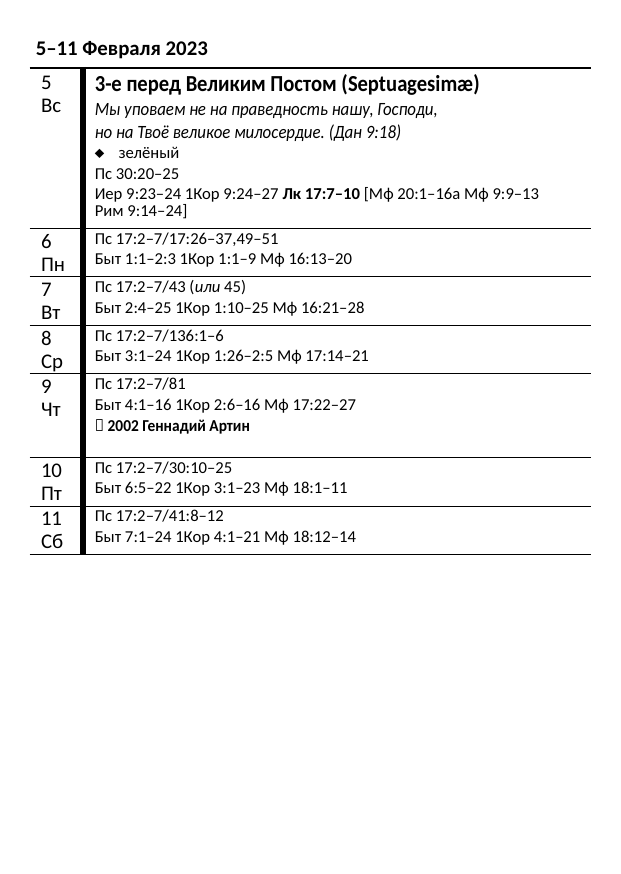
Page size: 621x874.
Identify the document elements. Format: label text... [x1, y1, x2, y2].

table_cell 5 Вс [30, 69, 80, 228]
table_cell Пс 17:2–7/136:1–6 Быт 3:1–24 1Кор 1:26–2:5 Мф 17:14–21 [86, 326, 591, 373]
table_cell 3-е перед Великим Постом (Septuagesimæ) Мы уповаем не на праведность нашу, Господи, но на Твоё великое милосердие. (Дан 9:18) зелёный Пс 30:20–25 Иер 9:23–24 1Кор 9:24–27 Лк 17:7–10 [Мф 20:1–16а Мф 9:9–13 Рим 9:14–24] [86, 69, 591, 228]
table_cell 8 Ср [30, 326, 80, 373]
table_cell 7 Вт [30, 277, 80, 325]
table_cell Пс 17:2–7/30:10–25 Быт 6:5–22 1Кор 3:1–23 Мф 18:1–11 [86, 458, 591, 506]
table_header 5–11 Февраля 2023 [30, 30, 591, 67]
table_cell Пс 17:2–7/81 Быт 4:1–16 1Кор 2:6–16 Мф 17:22–27  2002 Геннадий Артин [86, 374, 591, 457]
table_cell 10 Пт [30, 458, 80, 506]
table_cell 9 Чт [30, 374, 80, 457]
table_cell 11 Сб [30, 507, 80, 554]
table_cell 6 Пн [30, 229, 80, 276]
table_cell Пс 17:2–7/41:8–12 Быт 7:1–24 1Кор 4:1–21 Мф 18:12–14 [86, 507, 591, 554]
table_cell Пс 17:2–7/17:26–37,49–51 Быт 1:1–2:3 1Кор 1:1–9 Мф 16:13–20 [86, 229, 591, 276]
table_cell Пс 17:2–7/43 (или 45) Быт 2:4–25 1Кор 1:10–25 Мф 16:21–28 [86, 277, 591, 325]
